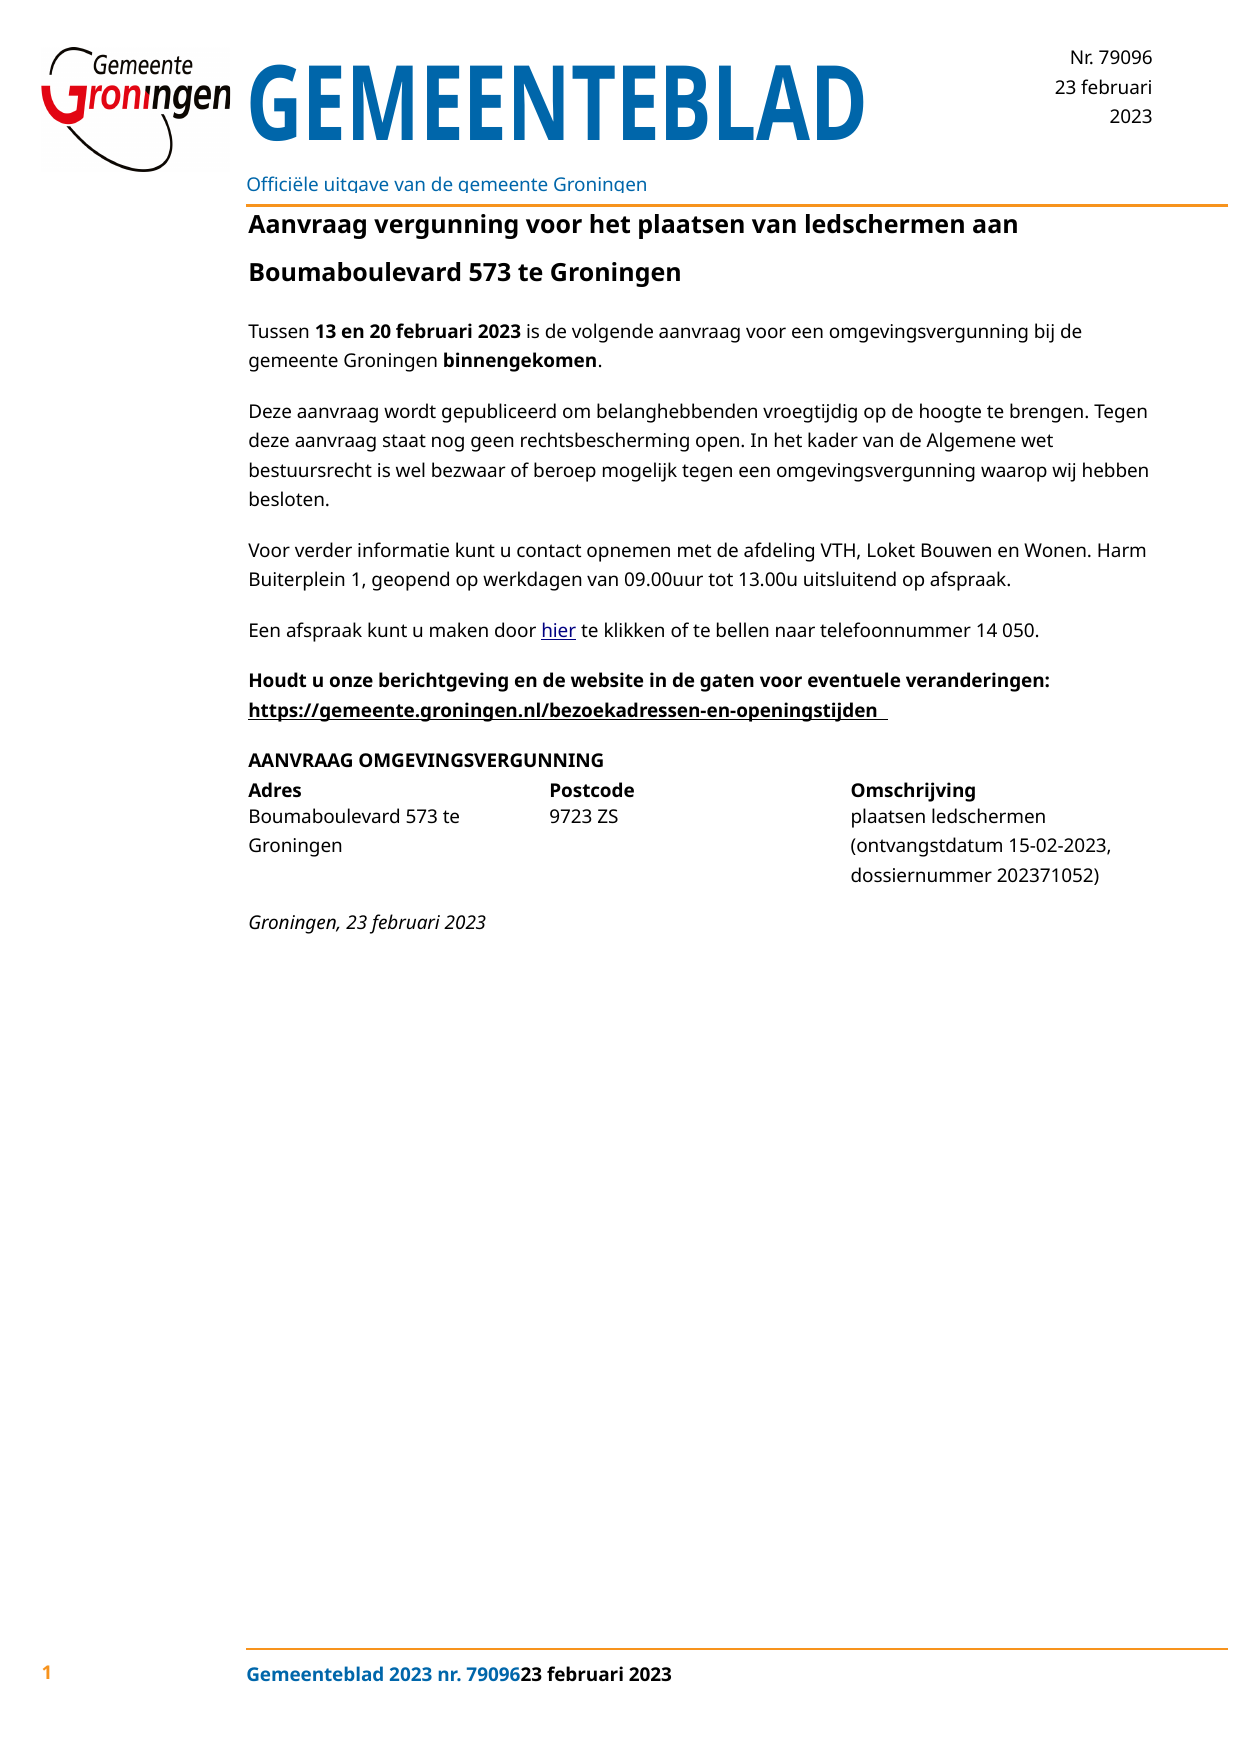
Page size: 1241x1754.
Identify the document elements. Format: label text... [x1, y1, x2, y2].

text Groningen, 23 februari 2023 [248, 909, 1152, 935]
text Aanvraag vergunning voor het plaatsen van ledschermen aan Boumaboulevard 573 te Groningen [248, 207, 1152, 288]
text Deze aanvraag wordt gepubliceerd om belanghebbenden vroegtijdig op de hoogte te brengen. Tegen deze aanvraag staat nog geen rechtsbescherming open. In het kader van de Algemene wet bestuursrecht is wel bezwaar of beroep mogelijk tegen een omgevingsvergunning waarop wij hebben besloten. [248, 398, 1152, 512]
table_header Omschrijving [850, 777, 1152, 803]
text Een afspraak kunt u maken door hier te klikken of te bellen naar telefoonnummer 14 050. [248, 617, 1152, 643]
table_cell 9723 ZS [549, 803, 850, 888]
table_header Postcode [549, 777, 850, 803]
picture [41, 47, 231, 172]
text Voor verder informatie kunt u contact opnemen met de afdeling VTH, Loket Bouwen en Wonen. Harm Buiterplein 1, geopend op werkdagen van 09.00uur tot 13.00u uitsluitend op afspraak. [248, 537, 1152, 592]
text Tussen 13 en 20 februari 2023 is de volgende aanvraag voor een omgevingsvergunning bij de gemeente Groningen binnengekomen. [248, 318, 1152, 373]
table_header Adres [248, 777, 549, 803]
text Houdt u onze berichtgeving en de website in de gaten voor eventuele veranderingen: https://gemeente.groningen.nl/bezoekadressen-en-openingstijden [248, 667, 1152, 723]
table_cell plaatsen ledschermen (ontvangstdatum 15-02-2023, dossiernummer 202371052) [850, 803, 1152, 888]
text AANVRAAG OMGEVINGSVERGUNNING [248, 747, 1152, 773]
table_cell Boumaboulevard 573 te Groningen [248, 803, 549, 888]
